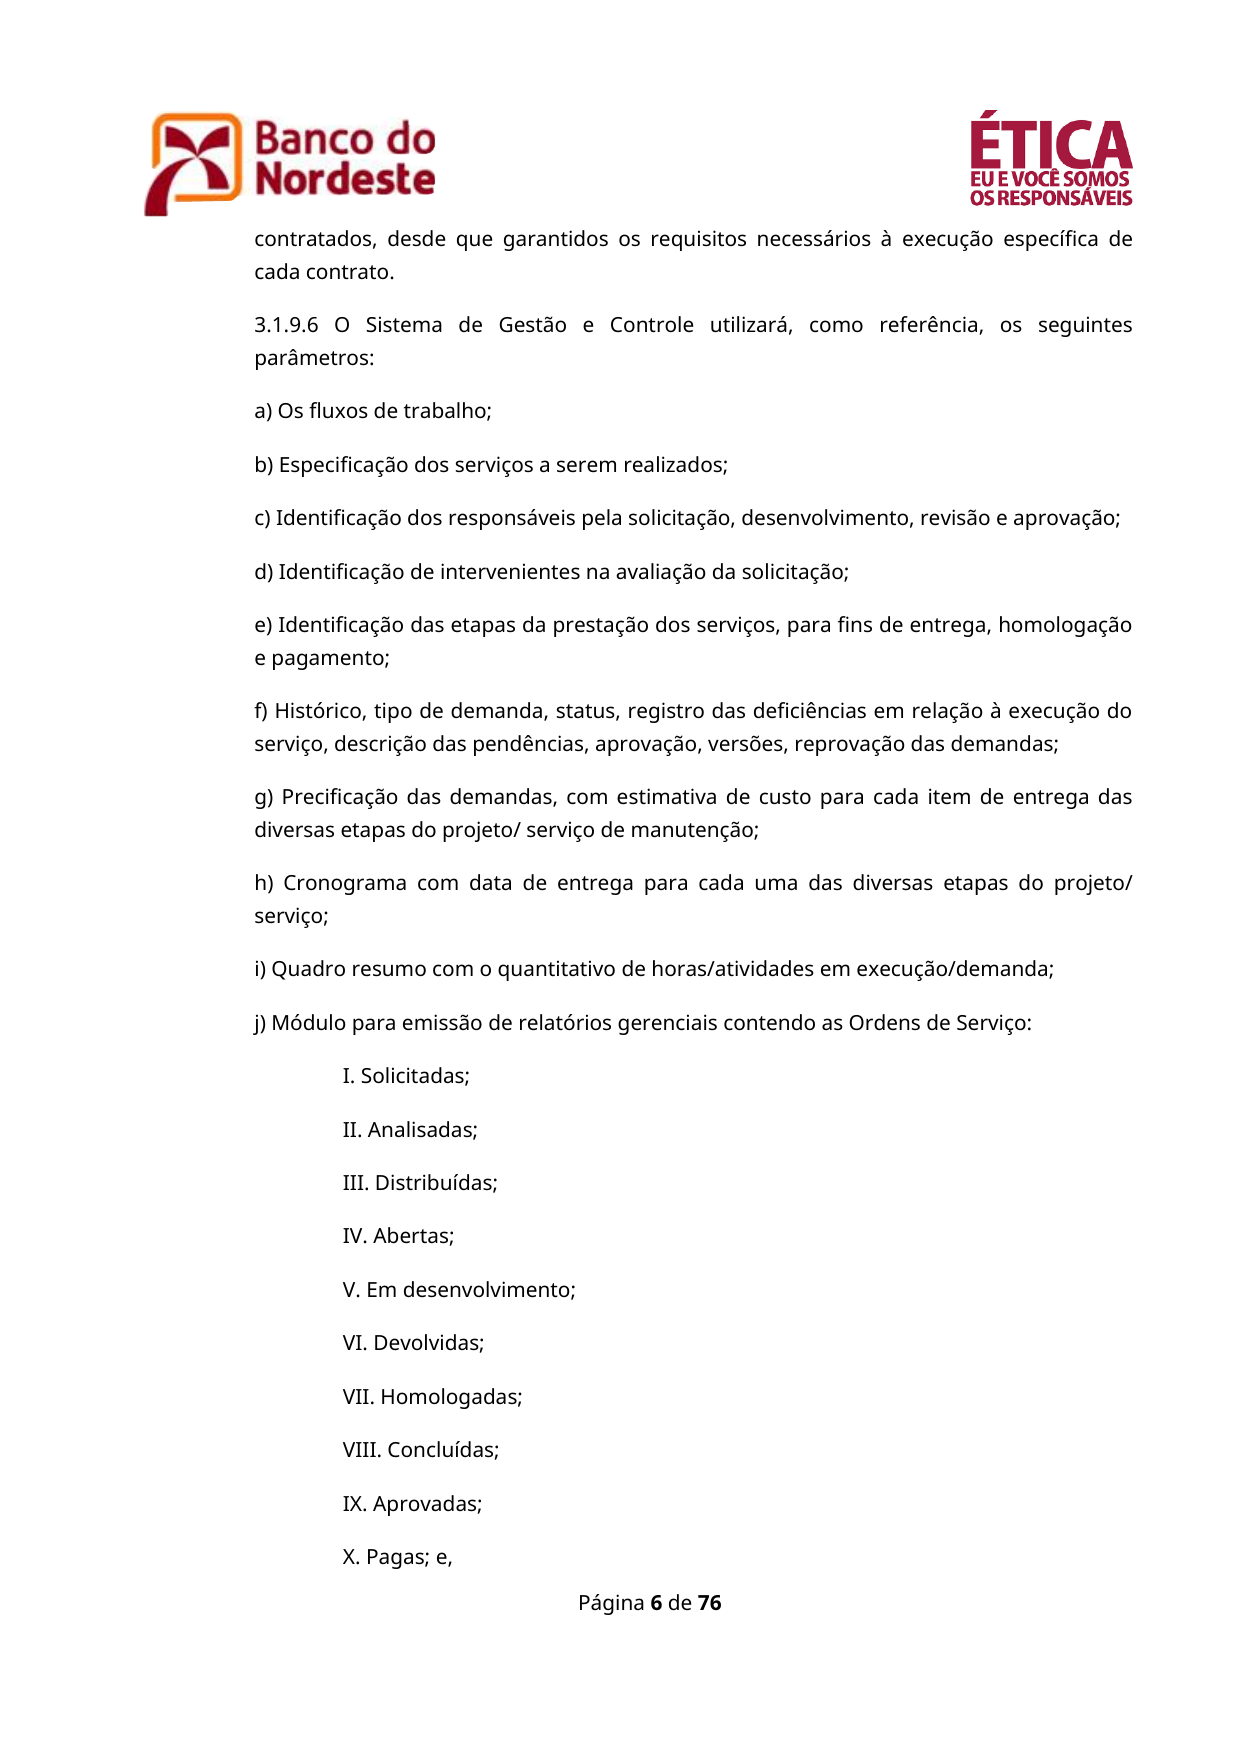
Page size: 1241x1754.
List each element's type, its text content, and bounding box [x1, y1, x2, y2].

text j) Módulo para emissão de relatórios gerenciais contendo as Ordens de Serviço: [254, 1008, 1134, 1036]
text I. Solicitadas; [343, 1061, 1134, 1090]
text IX. Aprovadas; [343, 1489, 1134, 1517]
text f) Histórico, tipo de demanda, status, registro das deficiências em relação à execução do serviço, descrição das pendências, aprovação, versões, reprovação das demandas; [254, 696, 1134, 757]
text b) Especificação dos serviços a serem realizados; [254, 450, 1134, 478]
text contratados, desde que garantidos os requisitos necessários à execução específica de cada contrato. [254, 224, 1134, 286]
text II. Analisadas; [343, 1115, 1134, 1143]
text 3.1.9.6 O Sistema de Gestão e Controle utilizará, como referência, os seguintes parâmetros: [254, 311, 1134, 372]
text d) Identificação de intervenientes na avaliação da solicitação; [254, 557, 1134, 585]
text V. Em desenvolvimento; [343, 1275, 1134, 1303]
text III. Distribuídas; [343, 1168, 1134, 1197]
text i) Quadro resumo com o quantitativo de horas/atividades em execução/demanda; [254, 954, 1134, 983]
text IV. Abertas; [343, 1222, 1134, 1250]
text VI. Devolvidas; [343, 1328, 1134, 1357]
text c) Identificação dos responsáveis pela solicitação, desenvolvimento, revisão e aprovação; [254, 503, 1134, 532]
text a) Os fluxos de trabalho; [254, 397, 1134, 425]
text h) Cronograma com data de entrega para cada uma das diversas etapas do projeto/ serviço; [254, 868, 1134, 929]
text VIII. Concluídas; [343, 1435, 1134, 1464]
text g) Precificação das demandas, com estimativa de custo para cada item de entrega das diversas etapas do projeto/ serviço de manutenção; [254, 782, 1134, 843]
text X. Pagas; e, [343, 1542, 1134, 1571]
text VII. Homologadas; [343, 1382, 1134, 1410]
text e) Identificação das etapas da prestação dos serviços, para fins de entrega, homologação e pagamento; [254, 610, 1134, 671]
